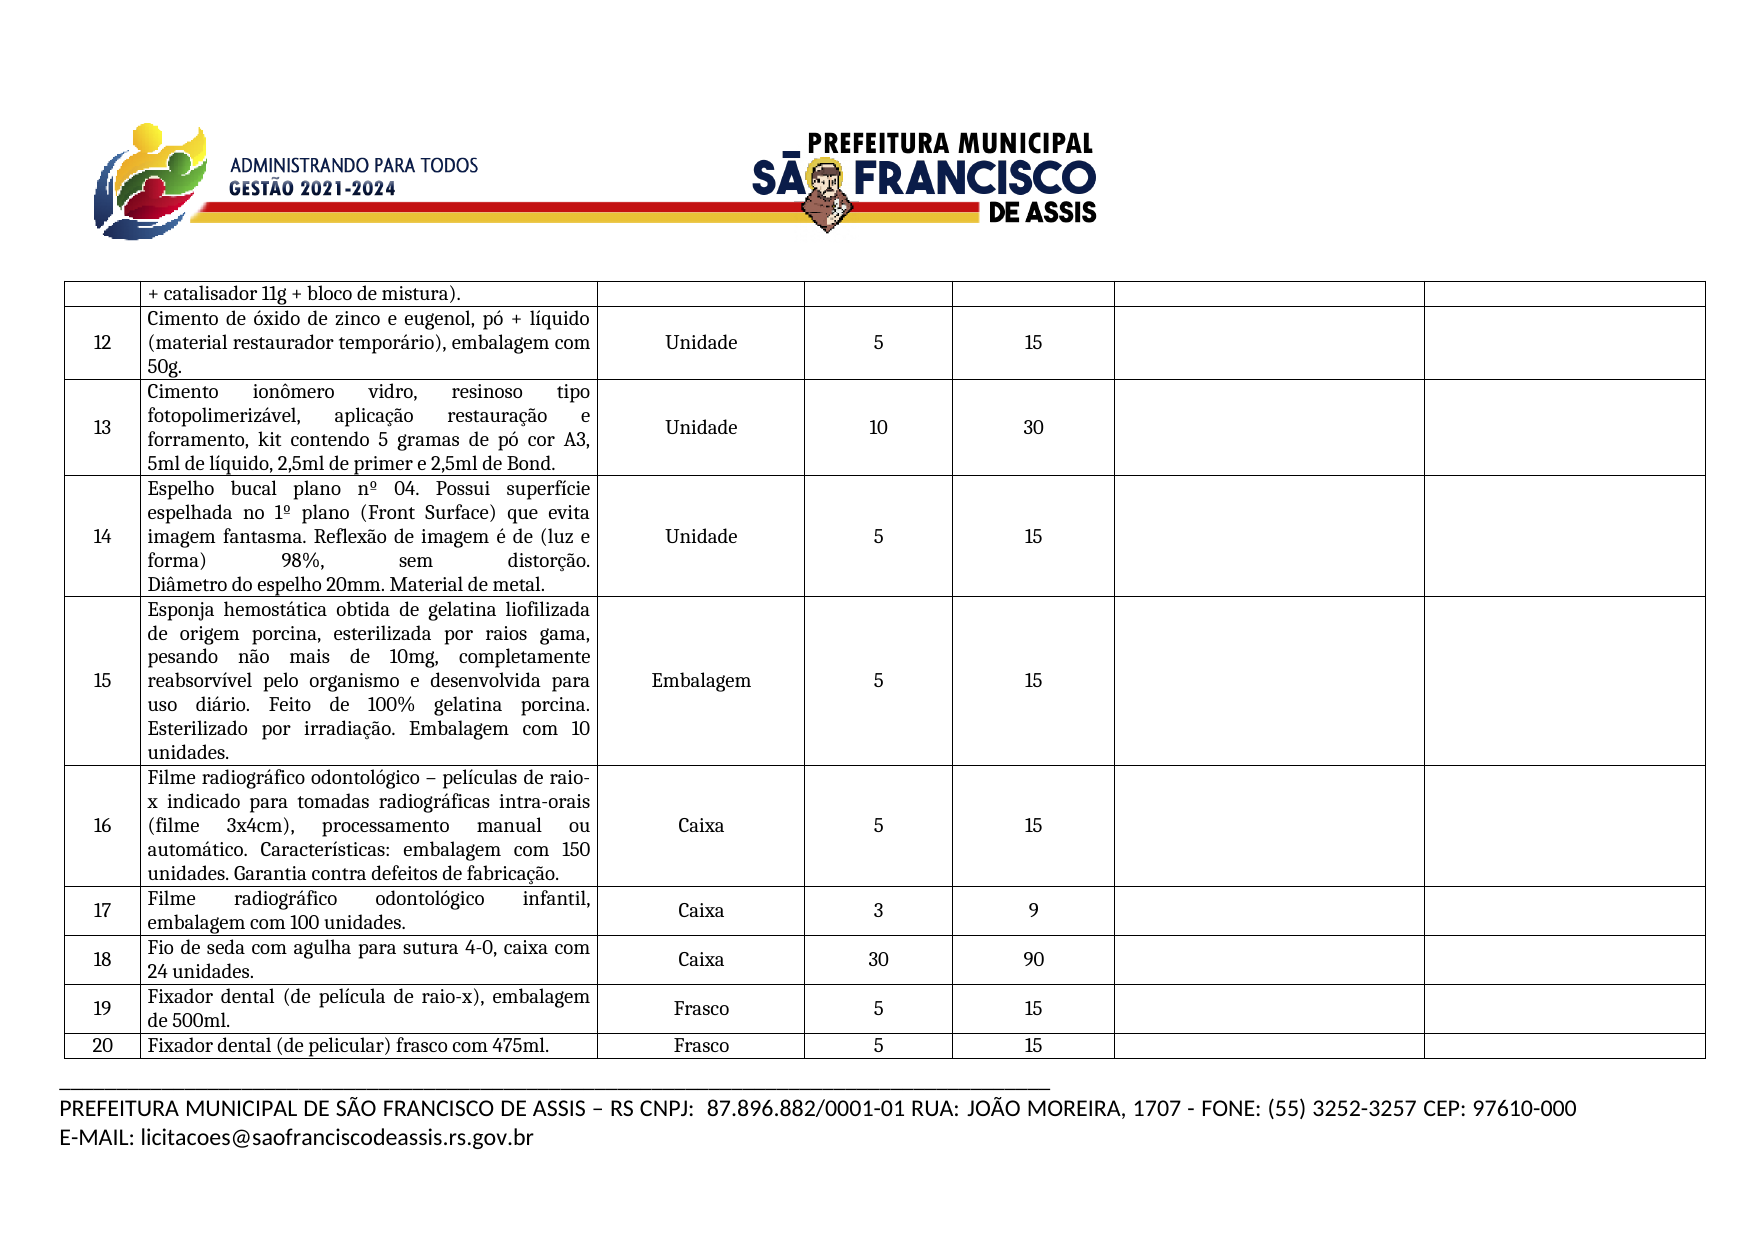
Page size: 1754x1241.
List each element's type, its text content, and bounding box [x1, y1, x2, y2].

table_cell 30 [953, 380, 1114, 475]
table_cell Filme radiográfico odontológico infantil, embalagem com 100 unidades. [141, 887, 597, 935]
table_cell 10 [805, 380, 952, 475]
table_cell 19 [65, 985, 140, 1033]
table_cell 30 [805, 936, 952, 984]
table_cell [65, 282, 140, 306]
table_cell 3 [805, 887, 952, 935]
table_cell [1115, 307, 1424, 378]
table_cell Esponja hemostática obtida de gelatina liofilizada de origem porcina, esterilizada por raios gama, pesando não mais de 10mg, completamente reabsorvível pelo organismo e desenvolvida para uso diário. Feito de 100% gelatina porcina. Esterilizado por irradiação. Embalagem com 10 unidades. [141, 597, 597, 765]
table_cell Embalagem [598, 597, 804, 765]
table_cell [1115, 936, 1424, 984]
table_cell 15 [953, 307, 1114, 378]
table_cell 15 [953, 597, 1114, 765]
table_cell Fixador dental (de pelicular) frasco com 475ml. [141, 1034, 597, 1058]
table_cell [1425, 476, 1705, 596]
table_cell Fixador dental (de película de raio-x), embalagem de 500ml. [141, 985, 597, 1033]
table_cell 15 [65, 597, 140, 765]
table_cell Cimento ionômero vidro, resinoso tipo fotopolimerizável, aplicação restauração e forramento, kit contendo 5 gramas de pó cor A3, 5ml de líquido, 2,5ml de primer e 2,5ml de Bond. [141, 380, 597, 475]
table_cell 18 [65, 936, 140, 984]
table_cell 15 [953, 476, 1114, 596]
table_cell 16 [65, 766, 140, 886]
table_cell [805, 282, 952, 306]
table_cell 5 [805, 307, 952, 378]
table_cell [1115, 887, 1424, 935]
table_cell Caixa [598, 936, 804, 984]
table_cell 5 [805, 1034, 952, 1058]
table_cell [1425, 766, 1705, 886]
table_cell [1425, 307, 1705, 378]
table_cell [1115, 380, 1424, 475]
table_cell Espelho bucal plano nº 04. Possui superfície espelhada no 1º plano (Front Surface) que evita imagem fantasma. Reflexão de imagem é de (luz e forma) 98%, sem distorção. Diâmetro do espelho 20mm. Material de metal. [141, 476, 597, 596]
table_cell [1425, 887, 1705, 935]
table_cell [1425, 380, 1705, 475]
table_cell [1425, 1034, 1705, 1058]
table_cell 14 [65, 476, 140, 596]
table_cell [1425, 936, 1705, 984]
table_cell Cimento de óxido de zinco e eugenol, pó + líquido (material restaurador temporário), embalagem com 50g. [141, 307, 597, 378]
table_cell 5 [805, 985, 952, 1033]
table_cell Unidade [598, 476, 804, 596]
table_cell [1115, 282, 1424, 306]
table_cell 17 [65, 887, 140, 935]
table_cell [1115, 1034, 1424, 1058]
table_cell Fio de seda com agulha para sutura 4-0, caixa com 24 unidades. [141, 936, 597, 984]
table_cell 5 [805, 766, 952, 886]
table_cell 12 [65, 307, 140, 378]
table_cell [953, 282, 1114, 306]
table_cell 5 [805, 476, 952, 596]
table_cell [1115, 766, 1424, 886]
table_cell 90 [953, 936, 1114, 984]
table_cell [1115, 985, 1424, 1033]
table_cell + catalisador 11g + bloco de mistura). [141, 282, 597, 306]
table_cell Caixa [598, 887, 804, 935]
table_cell Unidade [598, 307, 804, 378]
table_cell Unidade [598, 380, 804, 475]
table_cell Filme radiográfico odontológico – películas de raio-x indicado para tomadas radiográficas intra-orais (filme 3x4cm), processamento manual ou automático. Características: embalagem com 150 unidades. Garantia contra defeitos de fabricação. [141, 766, 597, 886]
table_cell 20 [65, 1034, 140, 1058]
table_cell [1425, 985, 1705, 1033]
table_cell 15 [953, 985, 1114, 1033]
table_cell 15 [953, 766, 1114, 886]
table_cell [598, 282, 804, 306]
table_cell 13 [65, 380, 140, 475]
table_cell Frasco [598, 985, 804, 1033]
table_cell Caixa [598, 766, 804, 886]
table_cell [1425, 597, 1705, 765]
table_cell 15 [953, 1034, 1114, 1058]
table_cell [1115, 597, 1424, 765]
table_cell [1115, 476, 1424, 596]
table_cell Frasco [598, 1034, 804, 1058]
table_cell [1425, 282, 1705, 306]
table_cell 5 [805, 597, 952, 765]
table_cell 9 [953, 887, 1114, 935]
